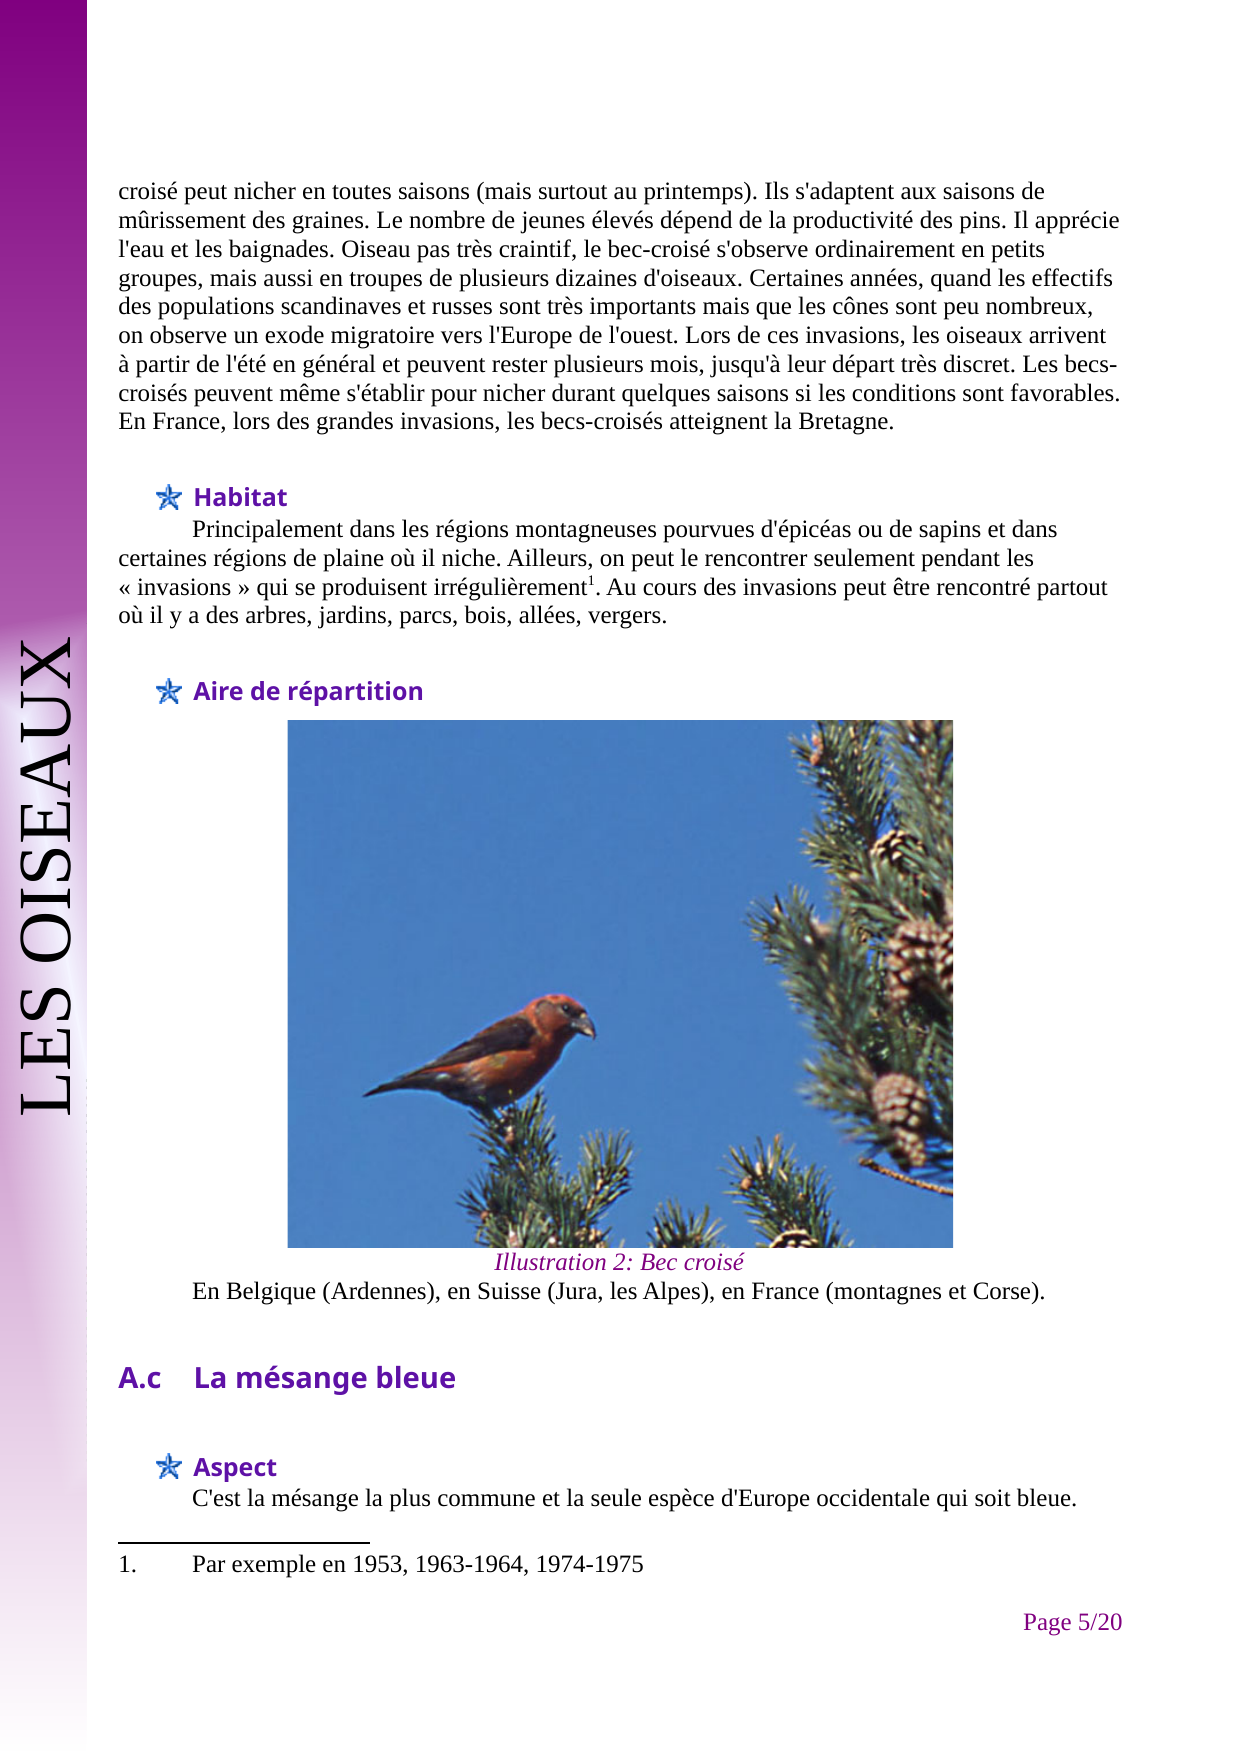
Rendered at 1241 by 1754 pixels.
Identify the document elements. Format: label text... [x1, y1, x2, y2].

list Habitat [156, 480, 1122, 514]
text . Par exemple en 1953, 1963-1964, 1974-1975 [118, 1549, 1122, 1578]
list Aspect [156, 1449, 1122, 1483]
picture [287, 720, 954, 1248]
text croisé peut nicher en toutes saisons (mais surtout au printemps). Ils s'adaptent aux saisons de mûrissement des graines. Le nombre de jeunes élevés dépend de la productivité des pins. Il apprécie l'eau et les baignades. Oiseau pas très craintif, le bec-croisé s'observe ordinairement en petits groupes, mais aussi en troupes de plusieurs dizaines d'oiseaux. Certaines années, quand les effectifs des populations scandinaves et russes sont très importants mais que les cônes sont peu nombreux, on observe un exode migratoire vers l'Europe de l'ouest. Lors de ces invasions, les oiseaux arrivent à partir de l'été en général et peuvent rester plusieurs mois, jusqu'à leur départ très discret. Les becs-croisés peuvent même s'établir pour nicher durant quelques saisons si les conditions sont favorables. En France, lors des grandes invasions, les becs-croisés atteignent la Bretagne. [118, 176, 1122, 435]
text Illustration 2: Bec croisé [287, 1248, 953, 1276]
subtitle La mésange bleue [118, 1357, 1122, 1397]
picture [156, 484, 182, 510]
text Principalement dans les régions montagneuses pourvues d'épicéas ou de sapins et dans certaines régions de plaine où il niche. Ailleurs, on peut le rencontrer seulement pendant les « invasions » qui se produisent irrégulièrement. Au cours des invasions peut être rencontré partout où il y a des arbres, jardins, parcs, bois, allées, vergers. [118, 514, 1122, 629]
picture [156, 1453, 182, 1479]
list Aire de répartition [156, 674, 1122, 708]
picture [156, 678, 182, 704]
text C'est la mésange la plus commune et la seule espèce d'Europe occidentale qui soit bleue. [118, 1483, 1122, 1512]
text En Belgique (Ardennes), en Suisse (Jura, les Alpes), en France (montagnes et Corse). [118, 708, 1122, 1305]
